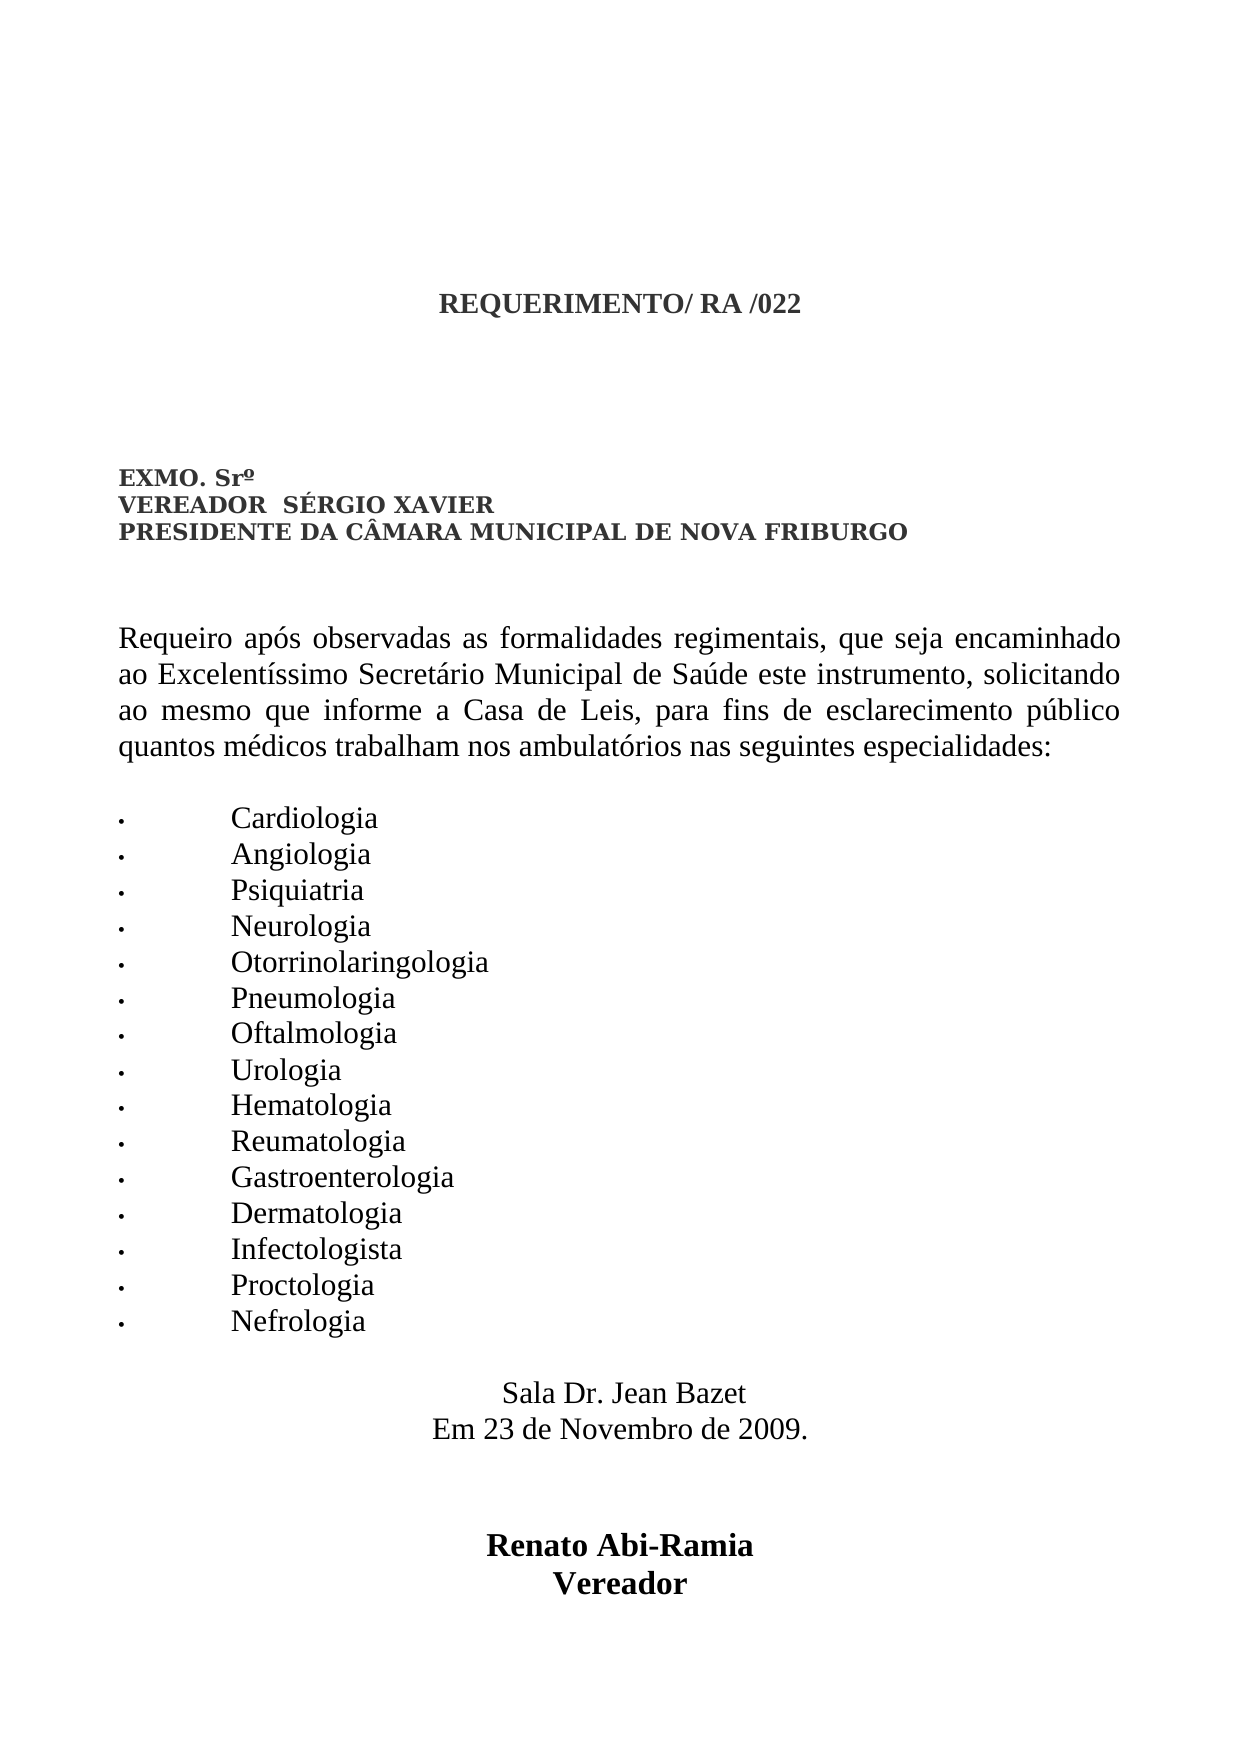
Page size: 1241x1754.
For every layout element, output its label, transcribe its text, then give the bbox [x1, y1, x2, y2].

text Em 23 de Novembro de 2009. [118, 1410, 1122, 1446]
text PRESIDENTE DA CÂMARA MUNICIPAL DE NOVA FRIBURGO [118, 519, 1122, 546]
list Dermatologia [118, 1194, 1122, 1230]
list Urologia [118, 1051, 1122, 1087]
list Oftalmologia [118, 1015, 1122, 1051]
text Requeiro após observadas as formalidades regimentais, que seja encaminhado ao Excelentíssimo Secretário Municipal de Saúde este instrumento, solicitando ao mesmo que informe a Casa de Leis, para fins de esclarecimento público quantos médicos trabalham nos ambulatórios nas seguintes especialidades: [118, 619, 1122, 763]
list Otorrinolaringologia [118, 943, 1122, 979]
list Hematologia [118, 1087, 1122, 1123]
list Proctologia [118, 1266, 1122, 1302]
list Cardiologia [118, 799, 1122, 835]
text VEREADOR SÉRGIO XAVIER [118, 492, 1122, 519]
list Psiquiatria [118, 871, 1122, 907]
list Infectologista [118, 1230, 1122, 1266]
list Nefrologia [118, 1302, 1122, 1338]
text Renato Abi-Ramia [118, 1525, 1122, 1563]
list Pneumologia [118, 979, 1122, 1015]
text EXMO. Srº [118, 465, 1122, 492]
list Neurologia [118, 907, 1122, 943]
list Gastroenterologia [118, 1158, 1122, 1194]
subtitle REQUERIMENTO/ RA /022 [118, 286, 1122, 319]
list Reumatologia [118, 1123, 1122, 1158]
text Vereador [118, 1563, 1122, 1602]
text Sala Dr. Jean Bazet [118, 1374, 1122, 1410]
list Angiologia [118, 835, 1122, 871]
